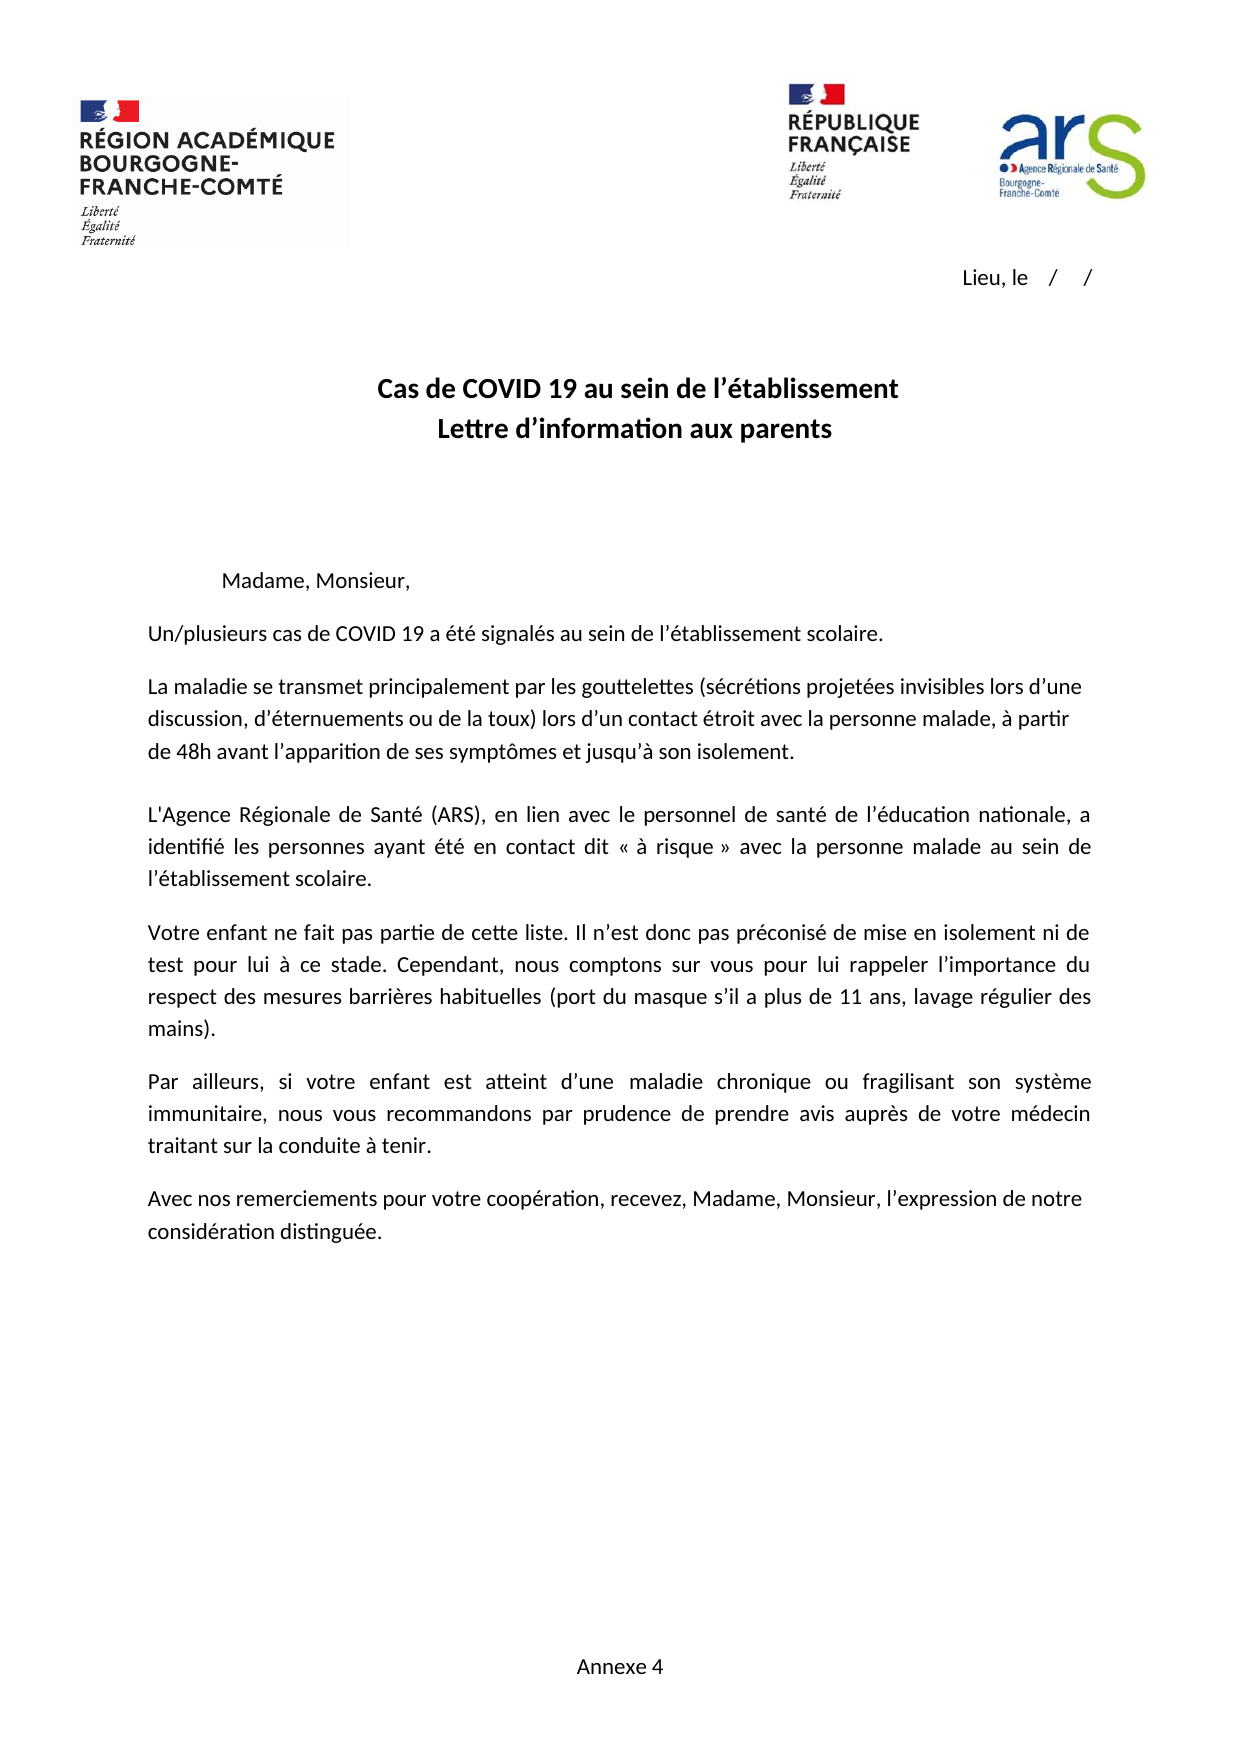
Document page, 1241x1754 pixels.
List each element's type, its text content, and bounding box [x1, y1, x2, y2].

text Lettre d’information aux parents [177, 411, 1093, 446]
picture [788, 47, 1179, 237]
text Lieu, le / / [148, 263, 1093, 291]
text Par ailleurs, si votre enfant est atteint d’une maladie chronique ou fragilisant son système immunitaire, nous vous recommandons par prudence de prendre avis auprès de votre médecin traitant sur la conduite à tenir. [148, 1067, 1093, 1159]
text L'Agence Régionale de Santé (ARS), en lien avec le personnel de santé de l’éducation nationale, a identifié les personnes ayant été en contact dit « à risque » avec la personne malade au sein de l’établissement scolaire. [148, 800, 1093, 893]
text Votre enfant ne fait pas partie de cette liste. Il n’est donc pas préconisé de mise en isolement ni de test pour lui à ce stade. Cependant, nous comptons sur vous pour lui rappeler l’importance du respect des mesures barrières habituelles (port du masque s’il a plus de 11 ans, lavage régulier des mains). [148, 918, 1093, 1042]
text Un/plusieurs cas de COVID 19 a été signalés au sein de l’établissement scolaire. [148, 619, 1093, 647]
text La maladie se transmet principalement par les gouttelettes (sécrétions projetées invisibles lors d’une discussion, d’éternuements ou de la toux) lors d’un contact étroit avec la personne malade, à partir de 48h avant l’apparition de ses symptômes et jusqu’à son isolement. [148, 672, 1093, 765]
text Madame, Monsieur, [148, 566, 1093, 594]
text Avec nos remerciements pour votre coopération, recevez, Madame, Monsieur, l’expression de notre considération distinguée. [148, 1184, 1093, 1245]
text Cas de COVID 19 au sein de l’établissement [177, 370, 1093, 405]
picture [72, 95, 350, 249]
